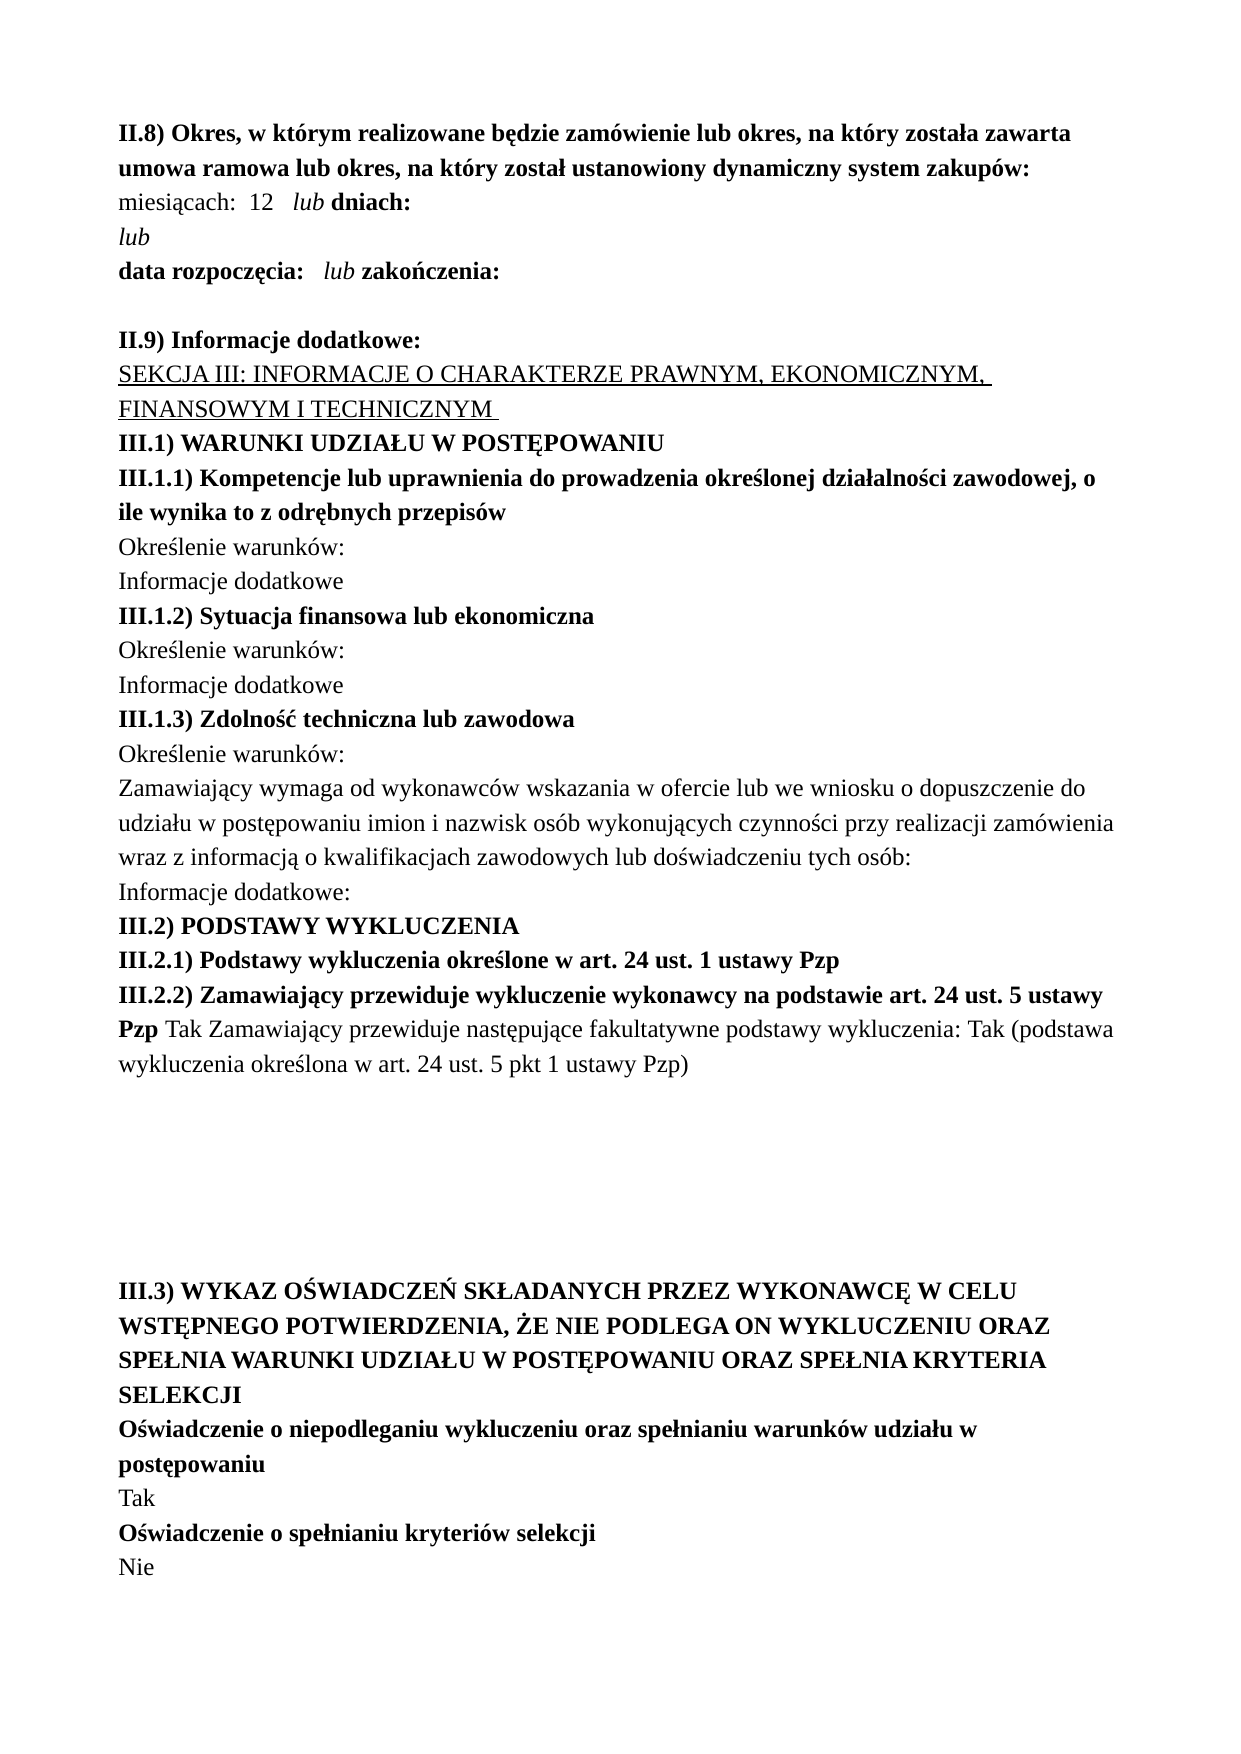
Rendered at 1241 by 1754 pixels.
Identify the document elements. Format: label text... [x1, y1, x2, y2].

text III.3) WYKAZ OŚWIADCZEŃ SKŁADANYCH PRZEZ WYKONAWCĘ W CELU WSTĘPNEGO POTWIERDZENIA, ŻE NIE PODLEGA ON WYKLUCZENIU ORAZ SPEŁNIA WARUNKI UDZIAŁU W POSTĘPOWANIU ORAZ SPEŁNIA KRYTERIA SELEKCJI [118, 1276, 1122, 1408]
text II.8) Okres, w którym realizowane będzie zamówienie lub okres, na który została zawarta umowa ramowa lub okres, na który został ustanowiony dynamiczny system zakupów: miesiącach: 12 lub dniach: lub data rozpoczęcia: lub zakończenia: II.9) Informacje dodatkowe: [118, 118, 1122, 354]
text III.1.1) Kompetencje lub uprawnienia do prowadzenia określonej działalności zawodowej, o ile wynika to z odrębnych przepisów Określenie warunków: Informacje dodatkowe III.1.2) Sytuacja finansowa lub ekonomiczna Określenie warunków: Informacje dodatkowe III.1.3) Zdolność techniczna lub zawodowa Określenie warunków: Zamawiający wymaga od wykonawców wskazania w ofercie lub we wniosku o dopuszczenie do udziału w postępowaniu imion i nazwisk osób wykonujących czynności przy realizacji zamówienia wraz z informacją o kwalifikacjach zawodowych lub doświadczeniu tych osób: Informacje dodatkowe: [118, 463, 1122, 905]
text SEKCJA III: INFORMACJE O CHARAKTERZE PRAWNYM, EKONOMICZNYM, FINANSOWYM I TECHNICZNYM [118, 359, 1122, 423]
text III.2) PODSTAWY WYKLUCZENIA [118, 911, 1122, 940]
text Oświadczenie o niepodleganiu wykluczeniu oraz spełnianiu warunków udziału w postępowaniu Tak Oświadczenie o spełnianiu kryteriów selekcji Nie [118, 1414, 1122, 1581]
text III.1) WARUNKI UDZIAŁU W POSTĘPOWANIU [118, 428, 1122, 457]
text III.2.1) Podstawy wykluczenia określone w art. 24 ust. 1 ustawy Pzp III.2.2) Zamawiający przewiduje wykluczenie wykonawcy na podstawie art. 24 ust. 5 ustawy Pzp Tak Zamawiający przewiduje następujące fakultatywne podstawy wykluczenia: Tak (podstawa wykluczenia określona w art. 24 ust. 5 pkt 1 ustawy Pzp) [118, 946, 1122, 1256]
